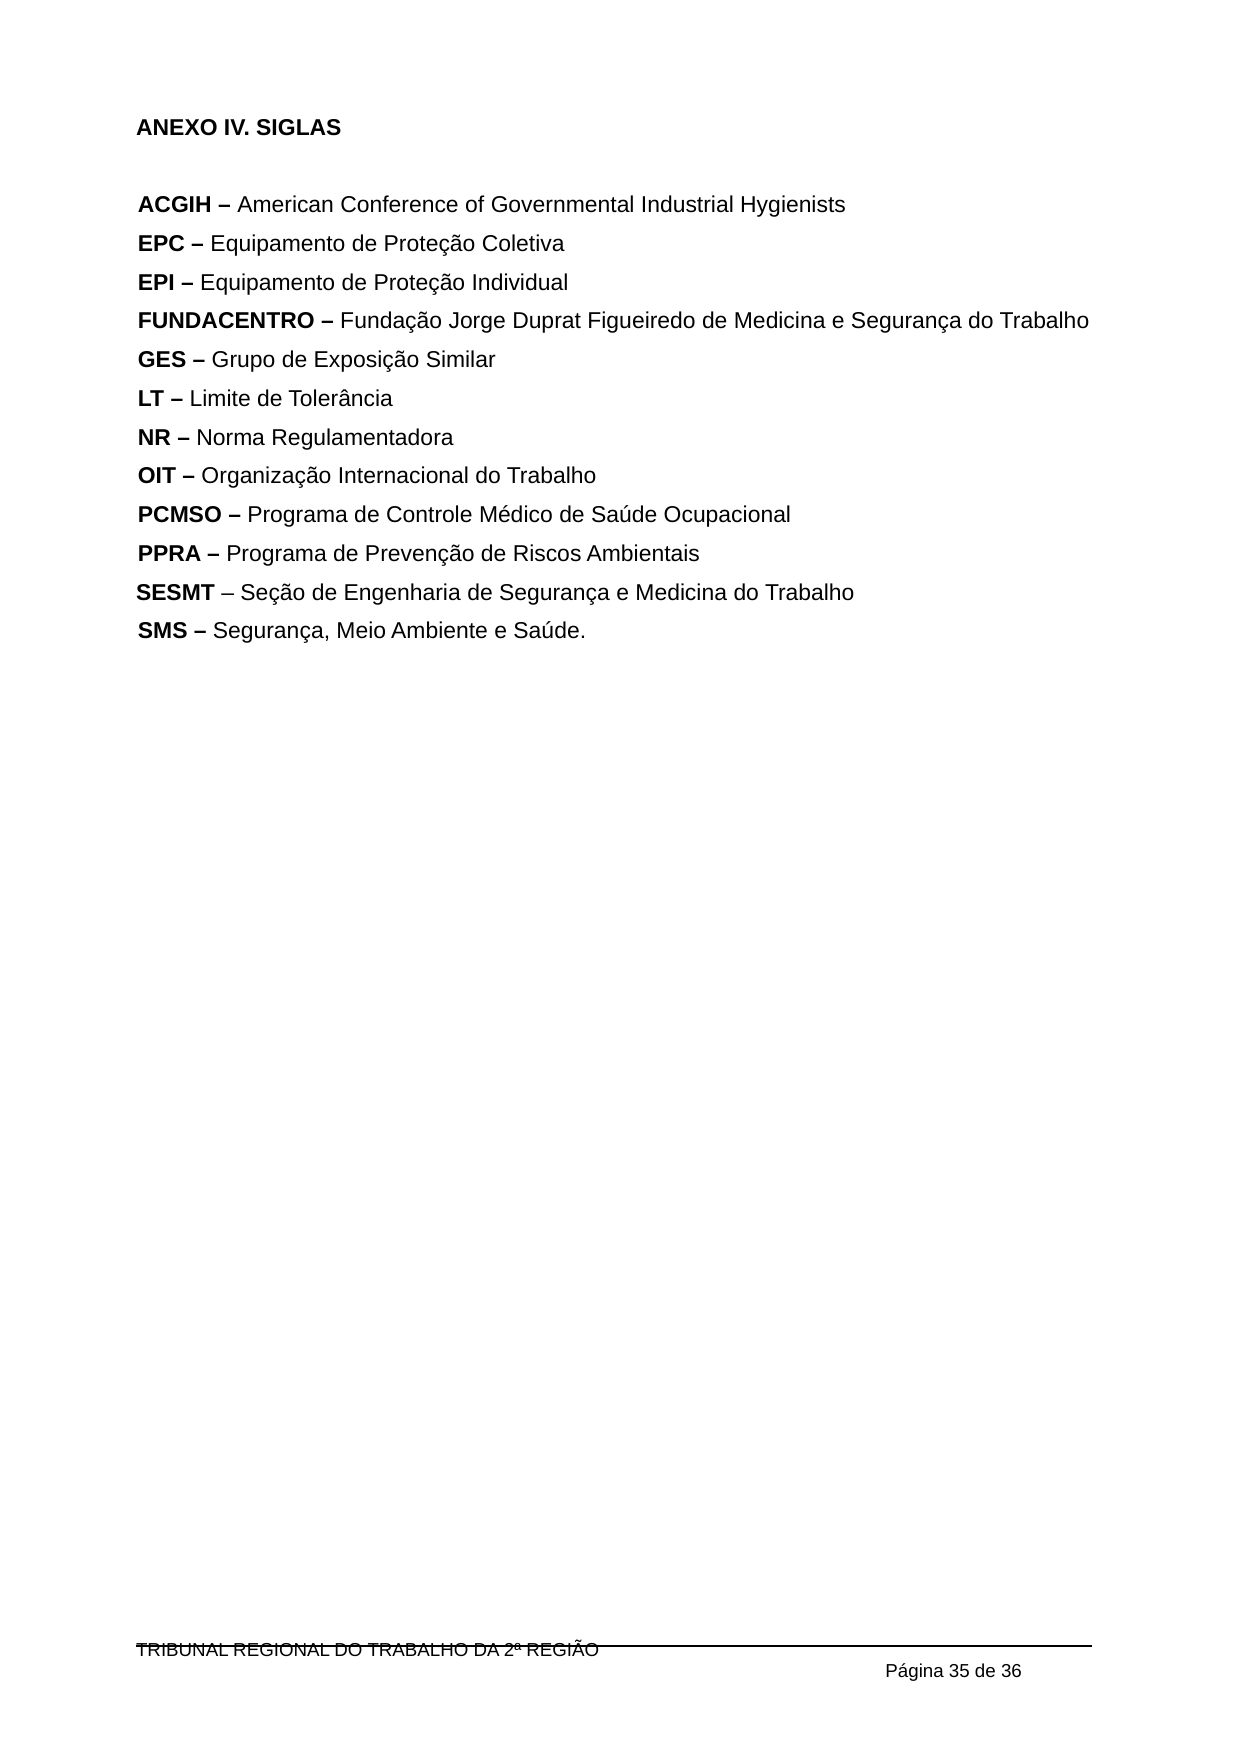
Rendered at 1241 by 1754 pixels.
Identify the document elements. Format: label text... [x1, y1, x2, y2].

text EPI – Equipamento de Proteção Individual [138, 269, 1104, 295]
text EPC – Equipamento de Proteção Coletiva [138, 230, 1104, 256]
text PCMSO – Programa de Controle Médico de Saúde Ocupacional [138, 501, 1104, 528]
text FUNDACENTRO – Fundação Jorge Duprat Figueiredo de Medicina e Segurança do Trabalho [138, 307, 1104, 334]
text ACGIH – American Conference of Governmental Industrial Hygienists [138, 191, 1104, 218]
text ANEXO IV. SIGLAS [136, 114, 1104, 140]
text NR – Norma Regulamentadora [138, 424, 1104, 450]
text PPRA – Programa de Prevenção de Riscos Ambientais [138, 540, 1104, 566]
text SMS – Segurança, Meio Ambiente e Saúde. [138, 617, 1104, 644]
text SESMT – Seção de Engenharia de Segurança e Medicina do Trabalho [136, 579, 1104, 605]
text LT – Limite de Tolerância [138, 385, 1104, 411]
text OIT – Organização Internacional do Trabalho [138, 462, 1104, 489]
text GES – Grupo de Exposição Similar [138, 346, 1104, 373]
